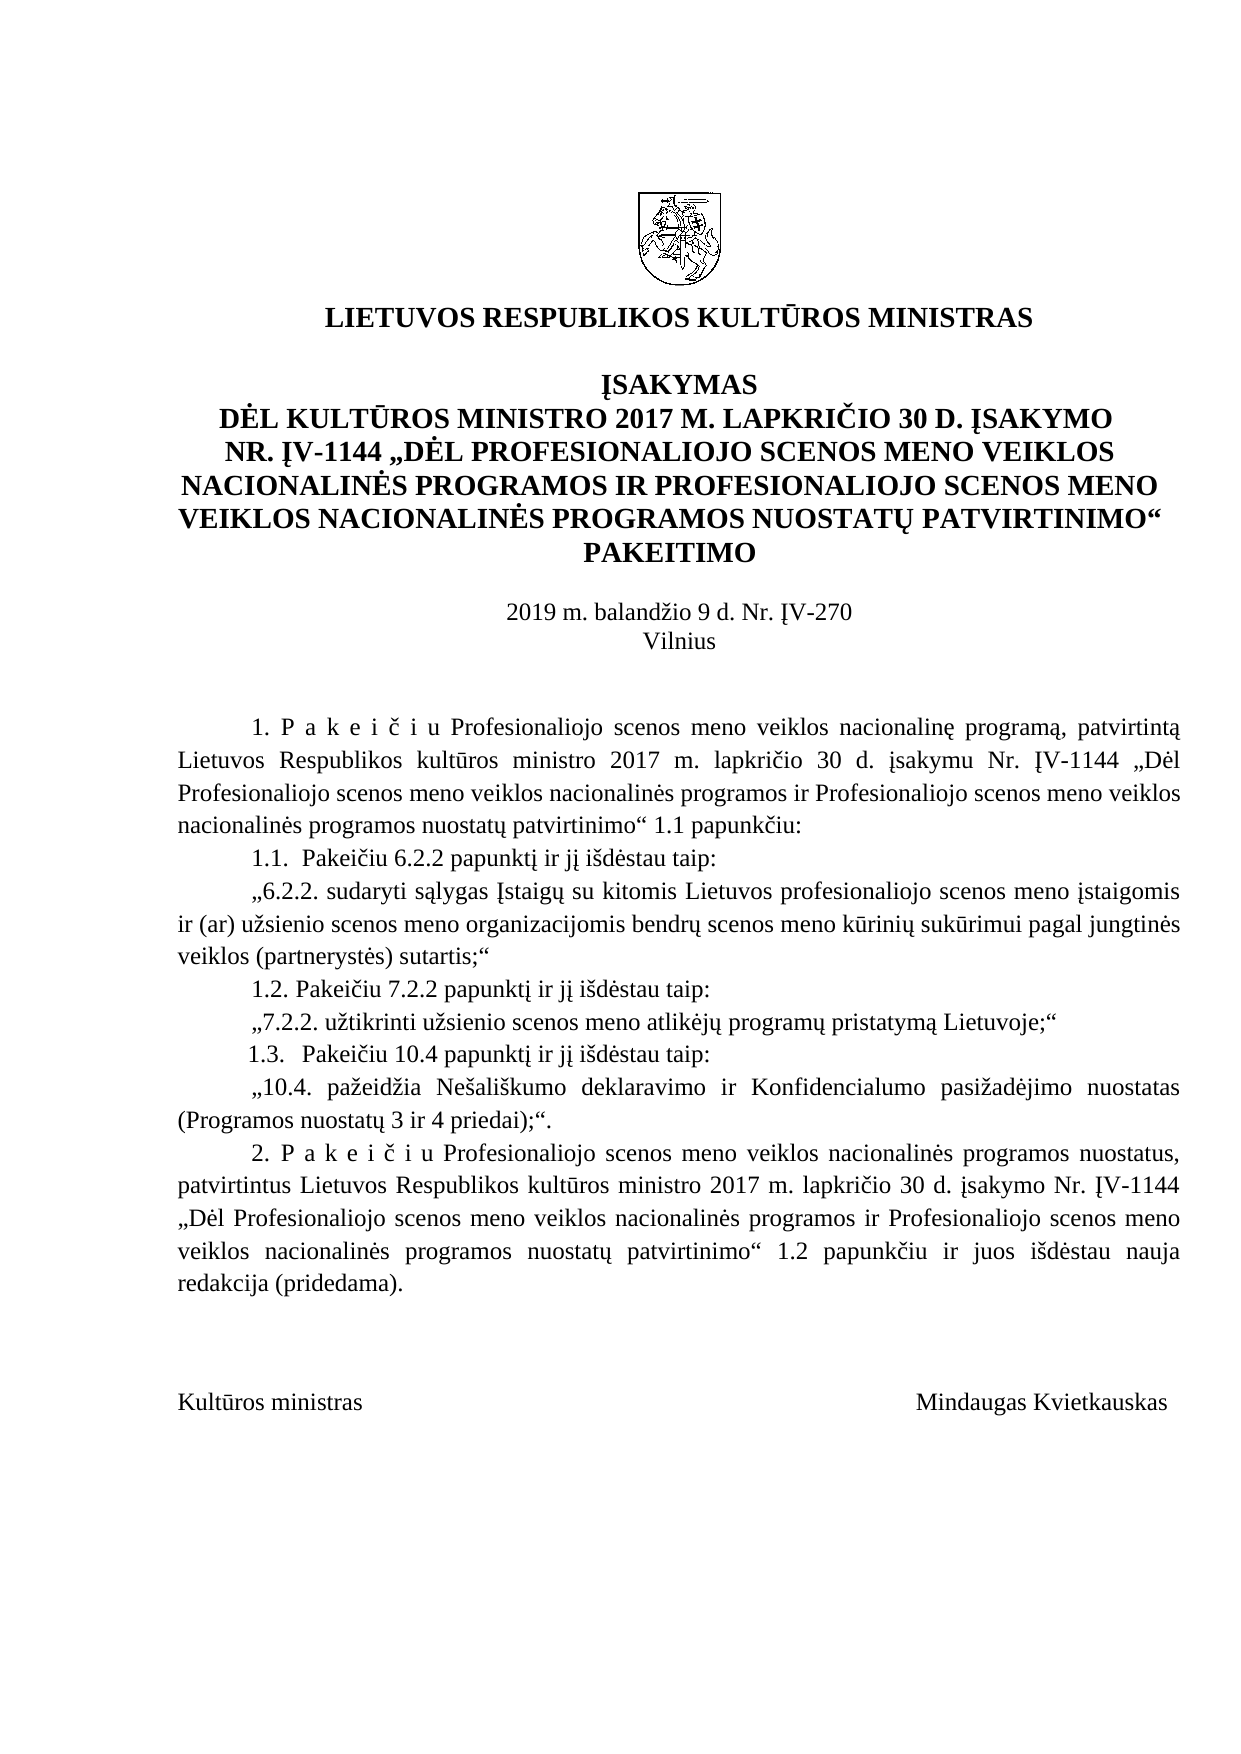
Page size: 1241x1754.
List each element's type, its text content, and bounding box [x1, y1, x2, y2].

text LIETUVOS RESPUBLIKOS KULTŪROS MINISTRAS [177, 300, 1181, 334]
text „7.2.2. užtikrinti užsienio scenos meno atlikėjų programų pristatymą Lietuvoje;“ [177, 1007, 1181, 1036]
text ĮSAKYMAS [177, 367, 1181, 401]
text 2. P a k e i č i u Profesionaliojo scenos meno veiklos nacionalinės programos nuostatus, patvirtintus Lietuvos Respublikos kultūros ministro 2017 m. lapkričio 30 d. įsakymo Nr. ĮV-1144 „Dėl Profesionaliojo scenos meno veiklos nacionalinės programos ir Profesionaliojo scenos meno veiklos nacionalinės programos nuostatų patvirtinimo“ 1.2 papunkčiu ir juos išdėstau nauja redakcija (pridedama). [177, 1138, 1181, 1297]
text „10.4. pažeidžia Nešališkumo deklaravimo ir Konfidencialumo pasižadėjimo nuostatas (Programos nuostatų 3 ir 4 priedai);“. [177, 1072, 1181, 1134]
text 1.3. Pakeičiu 10.4 papunktį ir jį išdėstau taip: [247, 1039, 1181, 1068]
text 1.2. Pakeičiu 7.2.2 papunktį ir jį išdėstau taip: [177, 974, 1181, 1003]
text 2019 m. balandžio 9 d. Nr. ĮV-270 [177, 597, 1181, 626]
text NR. ĮV-1144 „Dėl PROFESIONALIOJO SCENOS MENO VEIKLOS NACIONALINĖS PROGRAMOS IR PROFESIONALIOJO SCENOS MENO VEIKLOS NACIONALINĖS PROGRAMOS NUOSTATŲ PATVIRTINIMO“ PAKEITIMO [158, 434, 1181, 569]
text „6.2.2. sudaryti sąlygas Įstaigų su kitomis Lietuvos profesionaliojo scenos meno įstaigomis ir (ar) užsienio scenos meno organizacijomis bendrų scenos meno kūrinių sukūrimui pagal jungtinės veiklos (partnerystės) sutartis;“ [177, 876, 1181, 970]
text Kultūros ministras Mindaugas Kvietkauskas [177, 1387, 1181, 1416]
text Vilnius [177, 626, 1181, 655]
text DĖL KULTŪROS MINISTRO 2017 m. lapkričio 30 d. įsakymo [158, 401, 1181, 434]
text 1. P a k e i č i u Profesionaliojo scenos meno veiklos nacionalinę programą, patvirtintą Lietuvos Respublikos kultūros ministro 2017 m. lapkričio 30 d. įsakymu Nr. ĮV-1144 „Dėl Profesionaliojo scenos meno veiklos nacionalinės programos ir Profesionaliojo scenos meno veiklos nacionalinės programos nuostatų patvirtinimo“ 1.1 papunkčiu: [177, 712, 1181, 839]
text 1.1. Pakeičiu 6.2.2 papunktį ir jį išdėstau taip: [177, 843, 1181, 872]
